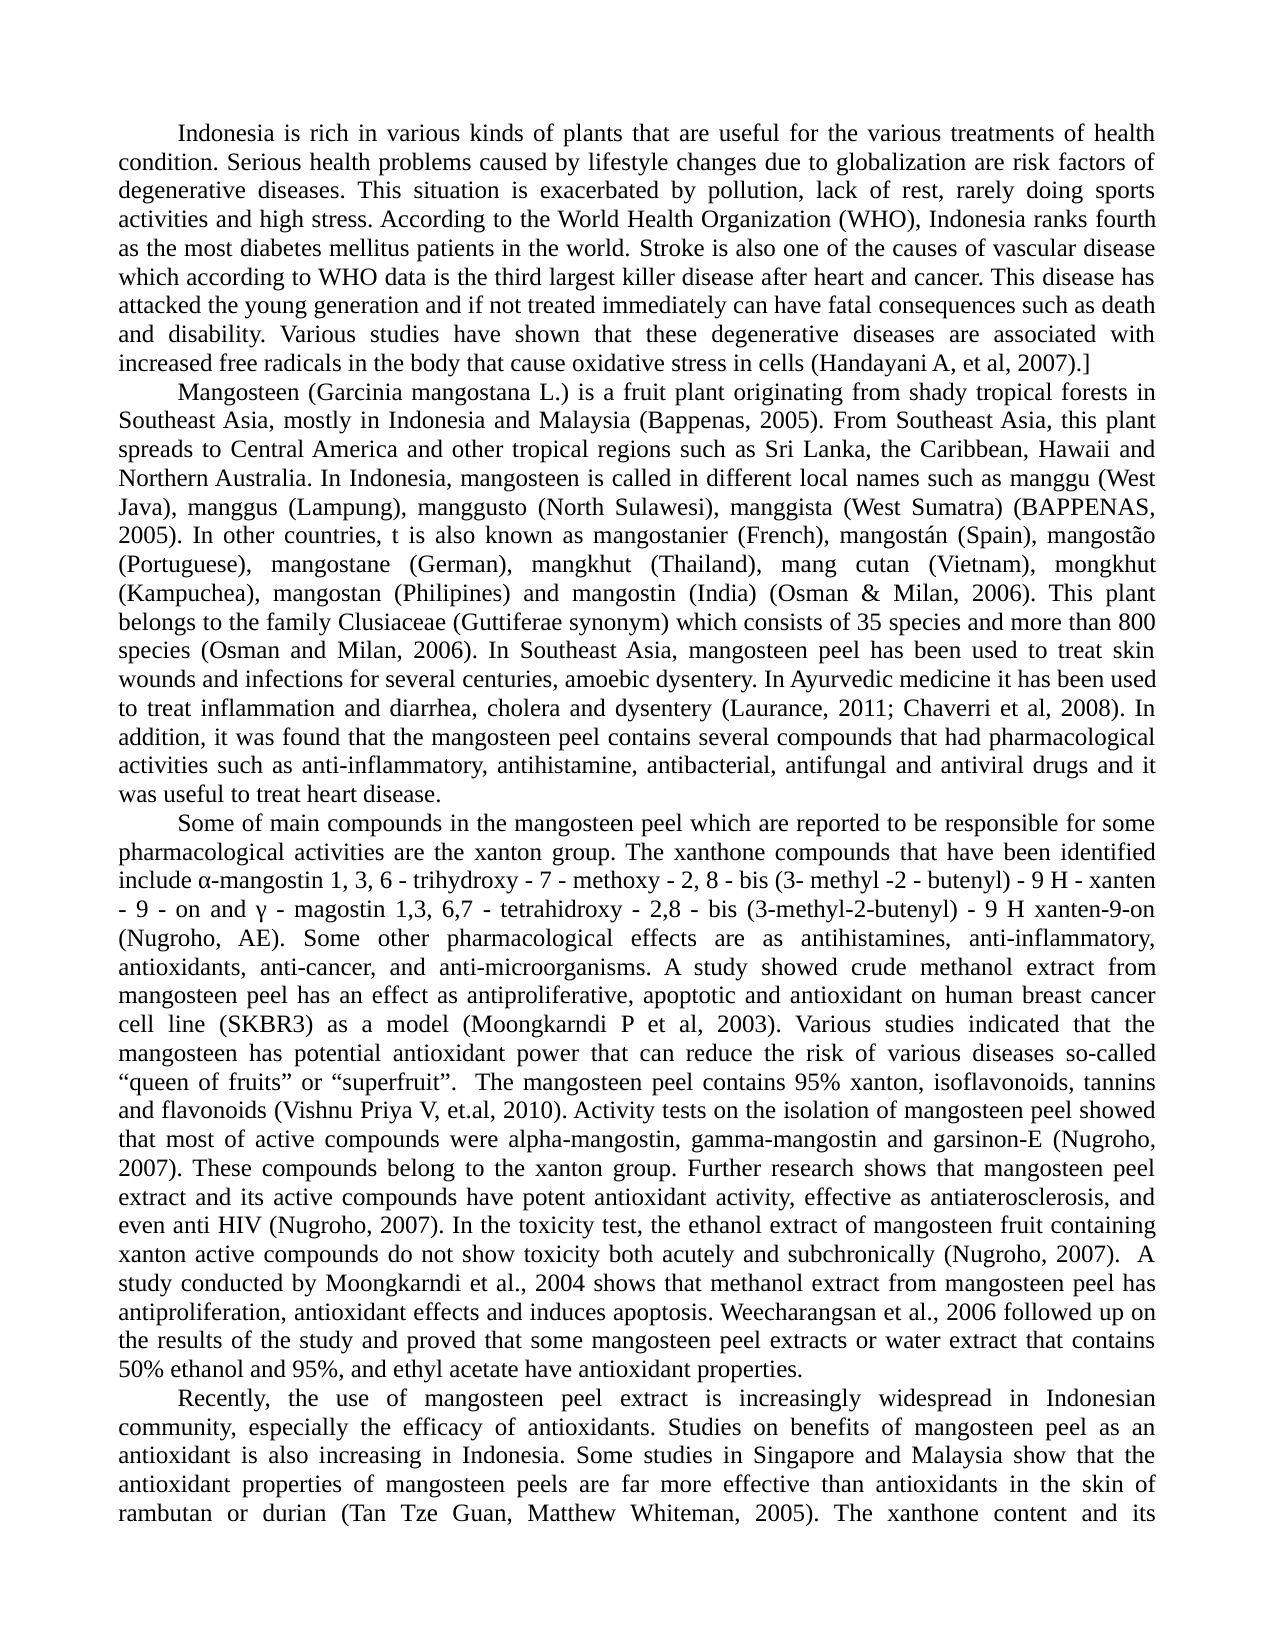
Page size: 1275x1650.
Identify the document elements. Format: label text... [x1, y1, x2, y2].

text Recently, the use of mangosteen peel extract is increasingly widespread in Indonesian community, especially the efficacy of antioxidants. Studies on benefits of mangosteen peel as an antioxidant is also increasing in Indonesia. Some studies in Singapore and Malaysia show that the antioxidant properties of mangosteen peels are far more effective than antioxidants in the skin of rambutan or durian (Tan Tze Guan, Matthew Whiteman, 2005). The xanthone content and its [118, 1383, 1157, 1527]
text Mangosteen (Garcinia mangostana L.) is a fruit plant originating from shady tropical forests in Southeast Asia, mostly in Indonesia and Malaysia (Bappenas, 2005). From Southeast Asia, this plant spreads to Central America and other tropical regions such as Sri Lanka, the Caribbean, Hawaii and Northern Australia. In Indonesia, mangosteen is called in different local names such as manggu (West Java), manggus (Lampung), manggusto (North Sulawesi), manggista (West Sumatra) (BAPPENAS, 2005). In other countries, t is also known as mangostanier (French), mangostán (Spain), mangostão (Portuguese), mangostane (German), mangkhut (Thailand), mang cutan (Vietnam), mongkhut (Kampuchea), mangostan (Philipines) and mangostin (India) (Osman & Milan, 2006). This plant belongs to the family Clusiaceae (Guttiferae synonym) which consists of 35 species and more than 800 species (Osman and Milan, 2006). In Southeast Asia, mangosteen peel has been used to treat skin wounds and infections for several centuries, amoebic dysentery. In Ayurvedic medicine it has been used to treat inflammation and diarrhea, cholera and dysentery (Laurance, 2011; Chaverri et al, 2008). In addition, it was found that the mangosteen peel contains several compounds that had pharmacological activities such as anti-inflammatory, antihistamine, antibacterial, antifungal and antiviral drugs and it was useful to treat heart disease. [118, 377, 1157, 808]
text Some of main compounds in the mangosteen peel which are reported to be responsible for some pharmacological activities are the xanton group. The xanthone compounds that have been identified include α-mangostin 1, 3, 6 - trihydroxy - 7 - methoxy - 2, 8 - bis (3- methyl -2 - butenyl) - 9 H - xanten - 9 - on and γ - magostin 1,3, 6,7 - tetrahidroxy - 2,8 - bis (3-methyl-2-butenyl) - 9 H xanten-9-on (Nugroho, AE). Some other pharmacological effects are as antihistamines, anti-inflammatory, antioxidants, anti-cancer, and anti-microorganisms. A study showed crude methanol extract from mangosteen peel has an effect as antiproliferative, apoptotic and antioxidant on human breast cancer cell line (SKBR3) as a model (Moongkarndi P et al, 2003). Various studies indicated that the mangosteen has potential antioxidant power that can reduce the risk of various diseases so-called “queen of fruits” or “superfruit”. The mangosteen peel contains 95% xanton, isoflavonoids, tannins and flavonoids (Vishnu Priya V, et.al, 2010). Activity tests on the isolation of mangosteen peel showed that most of active compounds were alpha-mangostin, gamma-mangostin and garsinon-E (Nugroho, 2007). These compounds belong to the xanton group. Further research shows that mangosteen peel extract and its active compounds have potent antioxidant activity, effective as antiaterosclerosis, and even anti HIV (Nugroho, 2007). In the toxicity test, the ethanol extract of mangosteen fruit containing xanton active compounds do not show toxicity both acutely and subchronically (Nugroho, 2007). A study conducted by Moongkarndi et al., 2004 shows that methanol extract from mangosteen peel has antiproliferation, antioxidant effects and induces apoptosis. Weecharangsan et al., 2006 followed up on the results of the study and proved that some mangosteen peel extracts or water extract that contains 50% ethanol and 95%, and ethyl acetate have antioxidant properties. [118, 808, 1157, 1383]
text Indonesia is rich in various kinds of plants that are useful for the various treatments of health condition. Serious health problems caused by lifestyle changes due to globalization are risk factors of degenerative diseases. This situation is exacerbated by pollution, lack of rest, rarely doing sports activities and high stress. According to the World Health Organization (WHO), Indonesia ranks fourth as the most diabetes mellitus patients in the world. Stroke is also one of the causes of vascular disease which according to WHO data is the third largest killer disease after heart and cancer. This disease has attacked the young generation and if not treated immediately can have fatal consequences such as death and disability. Various studies have shown that these degenerative diseases are associated with increased free radicals in the body that cause oxidative stress in cells (Handayani A, et al, 2007).] [118, 118, 1157, 377]
